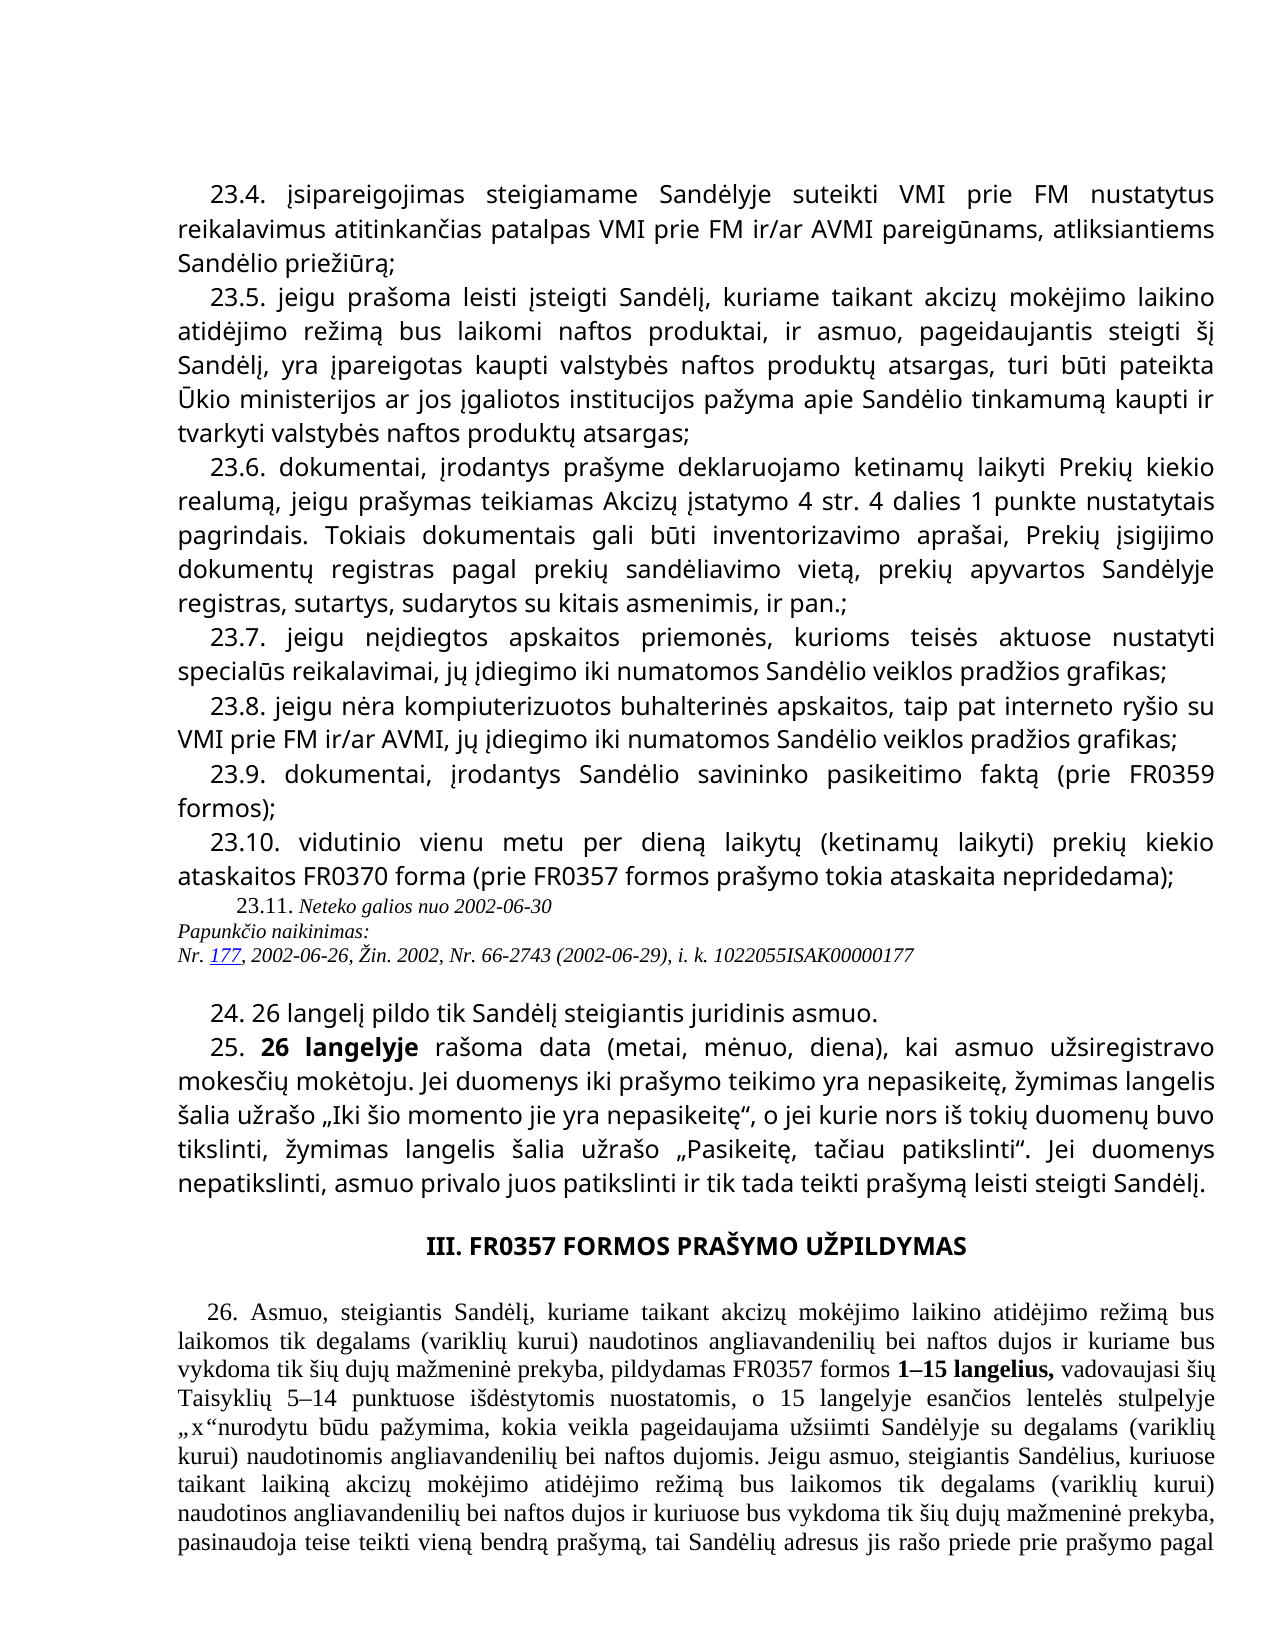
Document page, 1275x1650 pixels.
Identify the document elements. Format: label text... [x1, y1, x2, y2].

text 23.8. jeigu nėra kompiuterizuotos buhalterinės apskaitos, taip pat interneto ryšio su VMI prie FM ir/ar AVMI, jų įdiegimo iki numatomos Sandėlio veiklos pradžios grafikas; [177, 688, 1216, 756]
text 23.9. dokumentai, įrodantys Sandėlio savininko pasikeitimo faktą (prie FR0359 formos); [177, 756, 1216, 824]
text 25. 26 langelyje rašoma data (metai, mėnuo, diena), kai asmuo užsiregistravo mokesčių mokėtoju. Jei duomenys iki prašymo teikimo yra nepasikeitę, žymimas langelis šalia užrašo „Iki šio momento jie yra nepasikeitę“, o jei kurie nors iš tokių duomenų buvo tikslinti, žymimas langelis šalia užrašo „Pasikeitę, tačiau patikslinti“. Jei duomenys nepatikslinti, asmuo privalo juos patikslinti ir tik tada teikti prašymą leisti steigti Sandėlį. [177, 1030, 1216, 1200]
text 23.5. jeigu prašoma leisti įsteigti Sandėlį, kuriame taikant akcizų mokėjimo laikino atidėjimo režimą bus laikomi naftos produktai, ir asmuo, pageidaujantis steigti šį Sandėlį, yra įpareigotas kaupti valstybės naftos produktų atsargas, turi būti pateikta Ūkio ministerijos ar jos įgaliotos institucijos pažyma apie Sandėlio tinkamumą kaupti ir tvarkyti valstybės naftos produktų atsargas; [177, 279, 1216, 450]
text 24. 26 langelį pildo tik Sandėlį steigiantis juridinis asmuo. [177, 996, 1216, 1030]
text III. FR0357 FORMOS PRAŠYMO UŽPILDYMAS [177, 1229, 1216, 1263]
text 23.7. jeigu neįdiegtos apskaitos priemonės, kurioms teisės aktuose nustatyti specialūs reikalavimai, jų įdiegimo iki numatomos Sandėlio veiklos pradžios grafikas; [177, 620, 1216, 688]
text 23.4. įsipareigojimas steigiamame Sandėlyje suteikti VMI prie FM nustatytus reikalavimus atitinkančias patalpas VMI prie FM ir/ar AVMI pareigūnams, atliksiantiems Sandėlio priežiūrą; [177, 177, 1216, 279]
text Nr. 177, 2002-06-26, Žin. 2002, Nr. 66-2743 (2002-06-29), i. k. 1022055ISAK00000177 [177, 943, 1216, 967]
text Papunkčio naikinimas: [177, 919, 1216, 943]
text 26. Asmuo, steigiantis Sandėlį, kuriame taikant akcizų mokėjimo laikino atidėjimo režimą bus laikomos tik degalams (variklių kurui) naudotinos angliavandenilių bei naftos dujos ir kuriame bus vykdoma tik šių dujų mažmeninė prekyba, pildydamas FR0357 formos 1–15 langelius, vadovaujasi šių Taisyklių 5–14 punktuose išdėstytomis nuostatomis, o 15 langelyje esančios lentelės stulpelyje „x“nurodytu būdu pažymima, kokia veikla pageidaujama užsiimti Sandėlyje su degalams (variklių kurui) naudotinomis angliavandenilių bei naftos dujomis. Jeigu asmuo, steigiantis Sandėlius, kuriuose taikant laikiną akcizų mokėjimo atidėjimo režimą bus laikomos tik degalams (variklių kurui) naudotinos angliavandenilių bei naftos dujos ir kuriuose bus vykdoma tik šių dujų mažmeninė prekyba, pasinaudoja teise teikti vieną bendrą prašymą, tai Sandėlių adresus jis rašo priede prie prašymo pagal [177, 1297, 1216, 1556]
text 23.6. dokumentai, įrodantys prašyme deklaruojamo ketinamų laikyti Prekių kiekio realumą, jeigu prašymas teikiamas Akcizų įstatymo 4 str. 4 dalies 1 punkte nustatytais pagrindais. Tokiais dokumentais gali būti inventorizavimo aprašai, Prekių įsigijimo dokumentų registras pagal prekių sandėliavimo vietą, prekių apyvartos Sandėlyje registras, sutartys, sudarytos su kitais asmenimis, ir pan.; [177, 450, 1216, 620]
text 23.11. Neteko galios nuo 2002-06-30 [177, 892, 1216, 919]
text 23.10. vidutinio vienu metu per dieną laikytų (ketinamų laikyti) prekių kiekio ataskaitos FR0370 forma (prie FR0357 formos prašymo tokia ataskaita nepridedama); [177, 824, 1216, 892]
